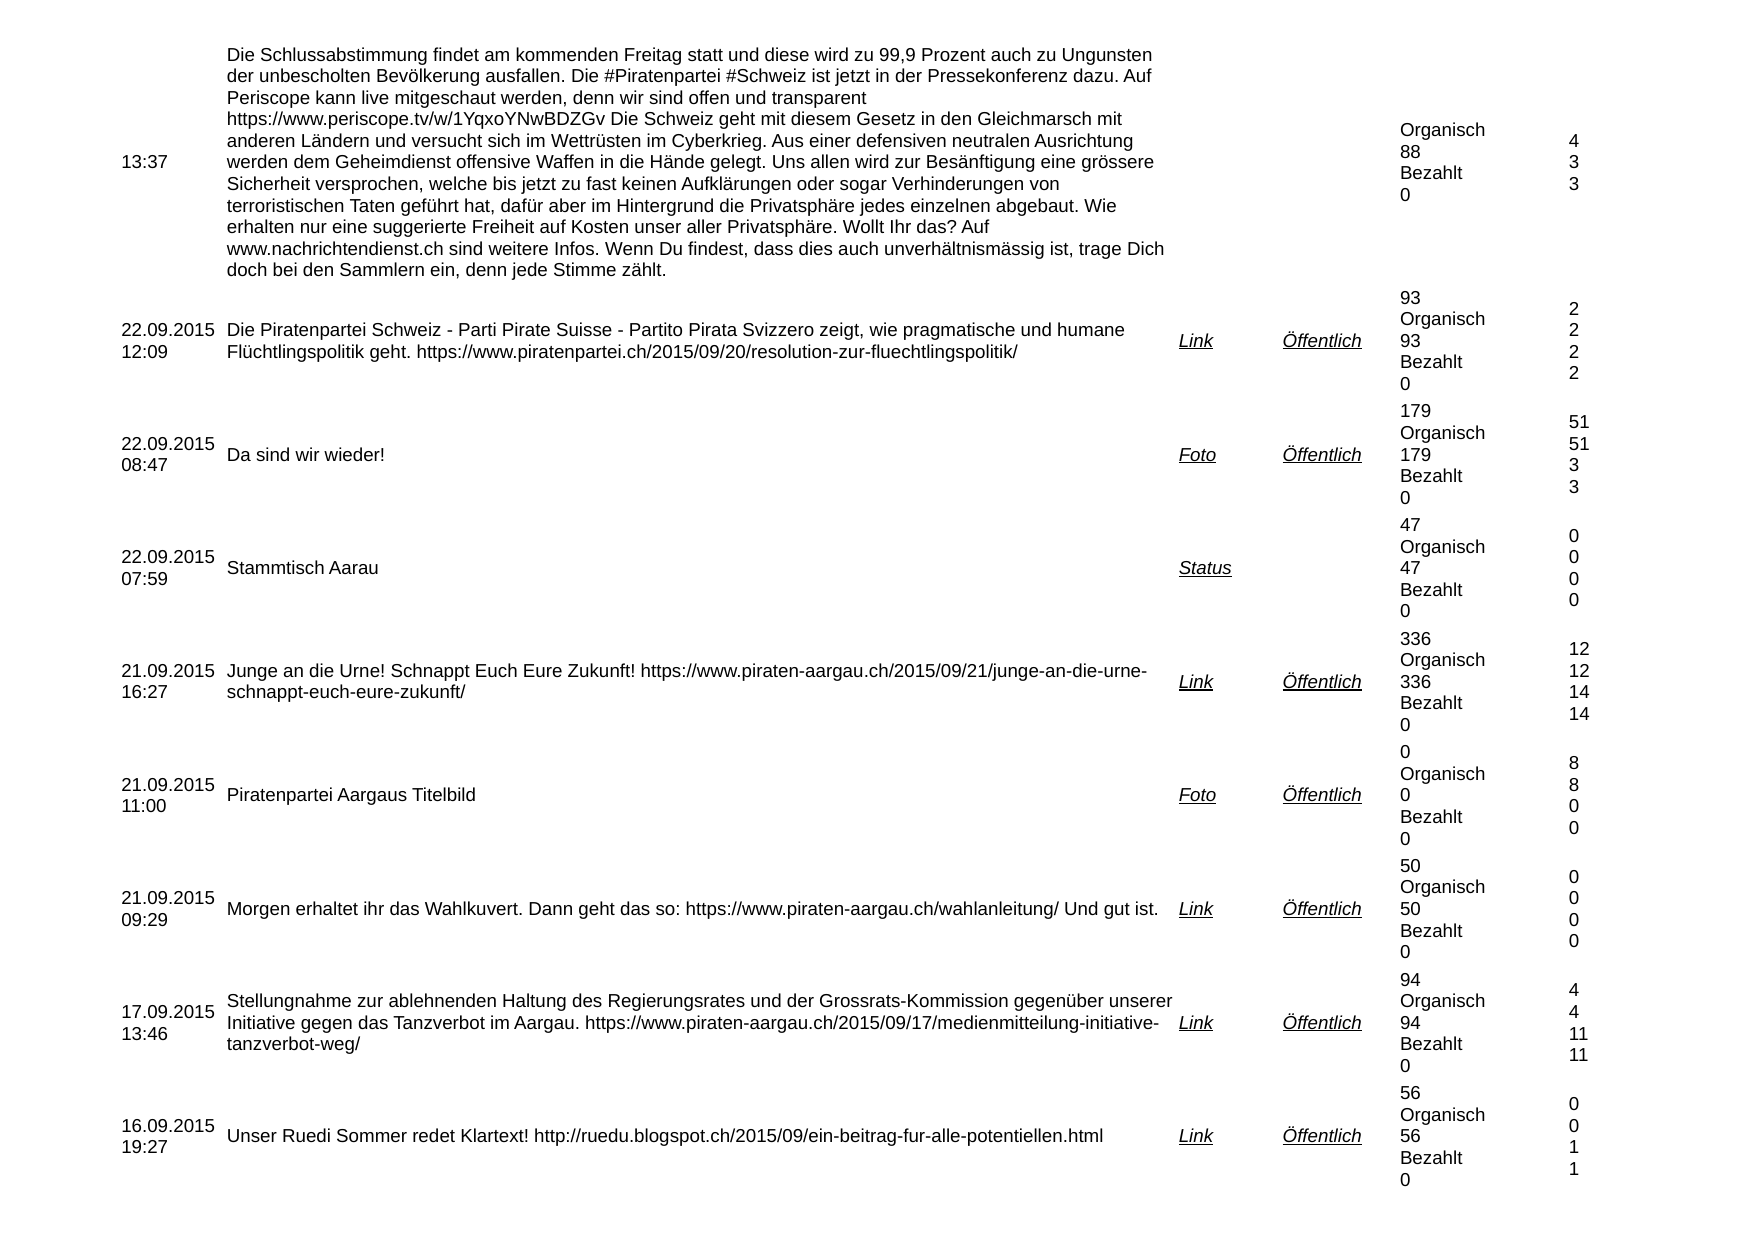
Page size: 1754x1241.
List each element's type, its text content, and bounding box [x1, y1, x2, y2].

table_cell [1638, 284, 1691, 397]
table_cell [1638, 966, 1691, 1079]
table_cell 47 Organisch 47 Bezahlt 0 [1397, 511, 1566, 624]
table_cell 22.09.2015 12:09 [118, 284, 224, 397]
table_cell Öffentlich [1280, 738, 1397, 852]
table_cell 8 8 0 0 [1566, 738, 1638, 852]
table_cell Status [1176, 511, 1279, 624]
table_cell Stellungnahme zur ablehnenden Haltung des Regierungsrates und der Grossrats-Kommission gegenüber unserer Initiative gegen das Tanzverbot im Aargau. https://www.piraten-aargau.ch/2015/09/17/medienmitteilung-initiative-tanzverbot-weg/ [224, 966, 1176, 1079]
table_cell Stammtisch Aarau [224, 511, 1176, 624]
table_cell 0 0 0 0 [1566, 511, 1638, 624]
table_cell Link [1176, 625, 1279, 738]
table_cell [1638, 41, 1691, 284]
table_cell Morgen erhaltet ihr das Wahlkuvert. Dann geht das so: https://www.piraten-aargau.ch/wahlanleitung/ Und gut ist. [224, 852, 1176, 966]
table_cell [1280, 41, 1397, 284]
table_cell 2 2 2 2 [1566, 284, 1638, 397]
table_cell 93 Organisch 93 Bezahlt 0 [1397, 284, 1566, 397]
table_cell Öffentlich [1280, 397, 1397, 511]
table_cell Link [1176, 1079, 1279, 1193]
table_cell 50 Organisch 50 Bezahlt 0 [1397, 852, 1566, 966]
table_cell [1638, 397, 1691, 511]
table_cell Öffentlich [1280, 1079, 1397, 1193]
table_cell Da sind wir wieder! [224, 397, 1176, 511]
table_cell [1638, 852, 1691, 966]
table_cell Link [1176, 852, 1279, 966]
table_cell Link [1176, 966, 1279, 1079]
table_cell [1638, 738, 1691, 852]
table_cell Link [1176, 284, 1279, 397]
table_cell Organisch 88 Bezahlt 0 [1397, 41, 1566, 284]
table_cell Piratenpartei Aargaus Titelbild [224, 738, 1176, 852]
table_cell [1638, 625, 1691, 738]
table_cell 13:37 [118, 41, 224, 284]
table_cell Unser Ruedi Sommer redet Klartext! http://ruedu.blogspot.ch/2015/09/ein-beitrag-fur-alle-potentiellen.html [224, 1079, 1176, 1193]
table_cell 21.09.2015 16:27 [118, 625, 224, 738]
table_cell [1176, 41, 1279, 284]
table_cell Die Piratenpartei Schweiz - Parti Pirate Suisse - Partito Pirata Svizzero zeigt, wie pragmatische und humane Flüchtlingspolitik geht. https://www.piratenpartei.ch/2015/09/20/resolution-zur-fluechtlingspolitik/ [224, 284, 1176, 397]
table_cell [1638, 511, 1691, 624]
table_cell Junge an die Urne! Schnappt Euch Eure Zukunft! https://www.piraten-aargau.ch/2015/09/21/junge-an-die-urne-schnappt-euch-eure-zukunft/ [224, 625, 1176, 738]
table_cell 12 12 14 14 [1566, 625, 1638, 738]
table_cell 16.09.2015 19:27 [118, 1079, 224, 1193]
table_cell 0 Organisch 0 Bezahlt 0 [1397, 738, 1566, 852]
table_cell 21.09.2015 11:00 [118, 738, 224, 852]
table_cell Öffentlich [1280, 284, 1397, 397]
table_cell 21.09.2015 09:29 [118, 852, 224, 966]
table_cell 4 3 3 [1566, 41, 1638, 284]
table_cell [1280, 511, 1397, 624]
table_cell 179 Organisch 179 Bezahlt 0 [1397, 397, 1566, 511]
table_cell Öffentlich [1280, 852, 1397, 966]
table_cell 0 0 0 0 [1566, 852, 1638, 966]
table_cell Die Schlussabstimmung findet am kommenden Freitag statt und diese wird zu 99,9 Prozent auch zu Ungunsten der unbescholten Bevölkerung ausfallen. Die #Piratenpartei #Schweiz ist jetzt in der Pressekonferenz dazu. Auf Periscope kann live mitgeschaut werden, denn wir sind offen und transparent https://www.periscope.tv/w/1YqxoYNwBDZGv Die Schweiz geht mit diesem Gesetz in den Gleichmarsch mit anderen Ländern und versucht sich im Wettrüsten im Cyberkrieg. Aus einer defensiven neutralen Ausrichtung werden dem Geheimdienst offensive Waffen in die Hände gelegt. Uns allen wird zur Besänftigung eine grössere Sicherheit versprochen, welche bis jetzt zu fast keinen Aufklärungen oder sogar Verhinderungen von terroristischen Taten geführt hat, dafür aber im Hintergrund die Privatsphäre jedes einzelnen abgebaut. Wie erhalten nur eine suggerierte Freiheit auf Kosten unser aller Privatsphäre. Wollt Ihr das? Auf www.nachrichtendienst.ch sind weitere Infos. Wenn Du findest, dass dies auch unverhältnismässig ist, trage Dich doch bei den Sammlern ein, denn jede Stimme zählt.﻿ [224, 41, 1176, 284]
table_cell Öffentlich [1280, 966, 1397, 1079]
table_cell 94 Organisch 94 Bezahlt 0 [1397, 966, 1566, 1079]
table_cell 0 0 1 1 [1566, 1079, 1638, 1193]
table_cell [1638, 1079, 1691, 1193]
table_cell Foto [1176, 738, 1279, 852]
table_cell 17.09.2015 13:46 [118, 966, 224, 1079]
table_cell Öffentlich [1280, 625, 1397, 738]
table_cell 336 Organisch 336 Bezahlt 0 [1397, 625, 1566, 738]
table_cell 4 4 11 11 [1566, 966, 1638, 1079]
table_cell 22.09.2015 08:47 [118, 397, 224, 511]
table_cell 56 Organisch 56 Bezahlt 0 [1397, 1079, 1566, 1193]
table_cell Foto [1176, 397, 1279, 511]
table_cell 22.09.2015 07:59 [118, 511, 224, 624]
table_cell 51 51 3 3 [1566, 397, 1638, 511]
